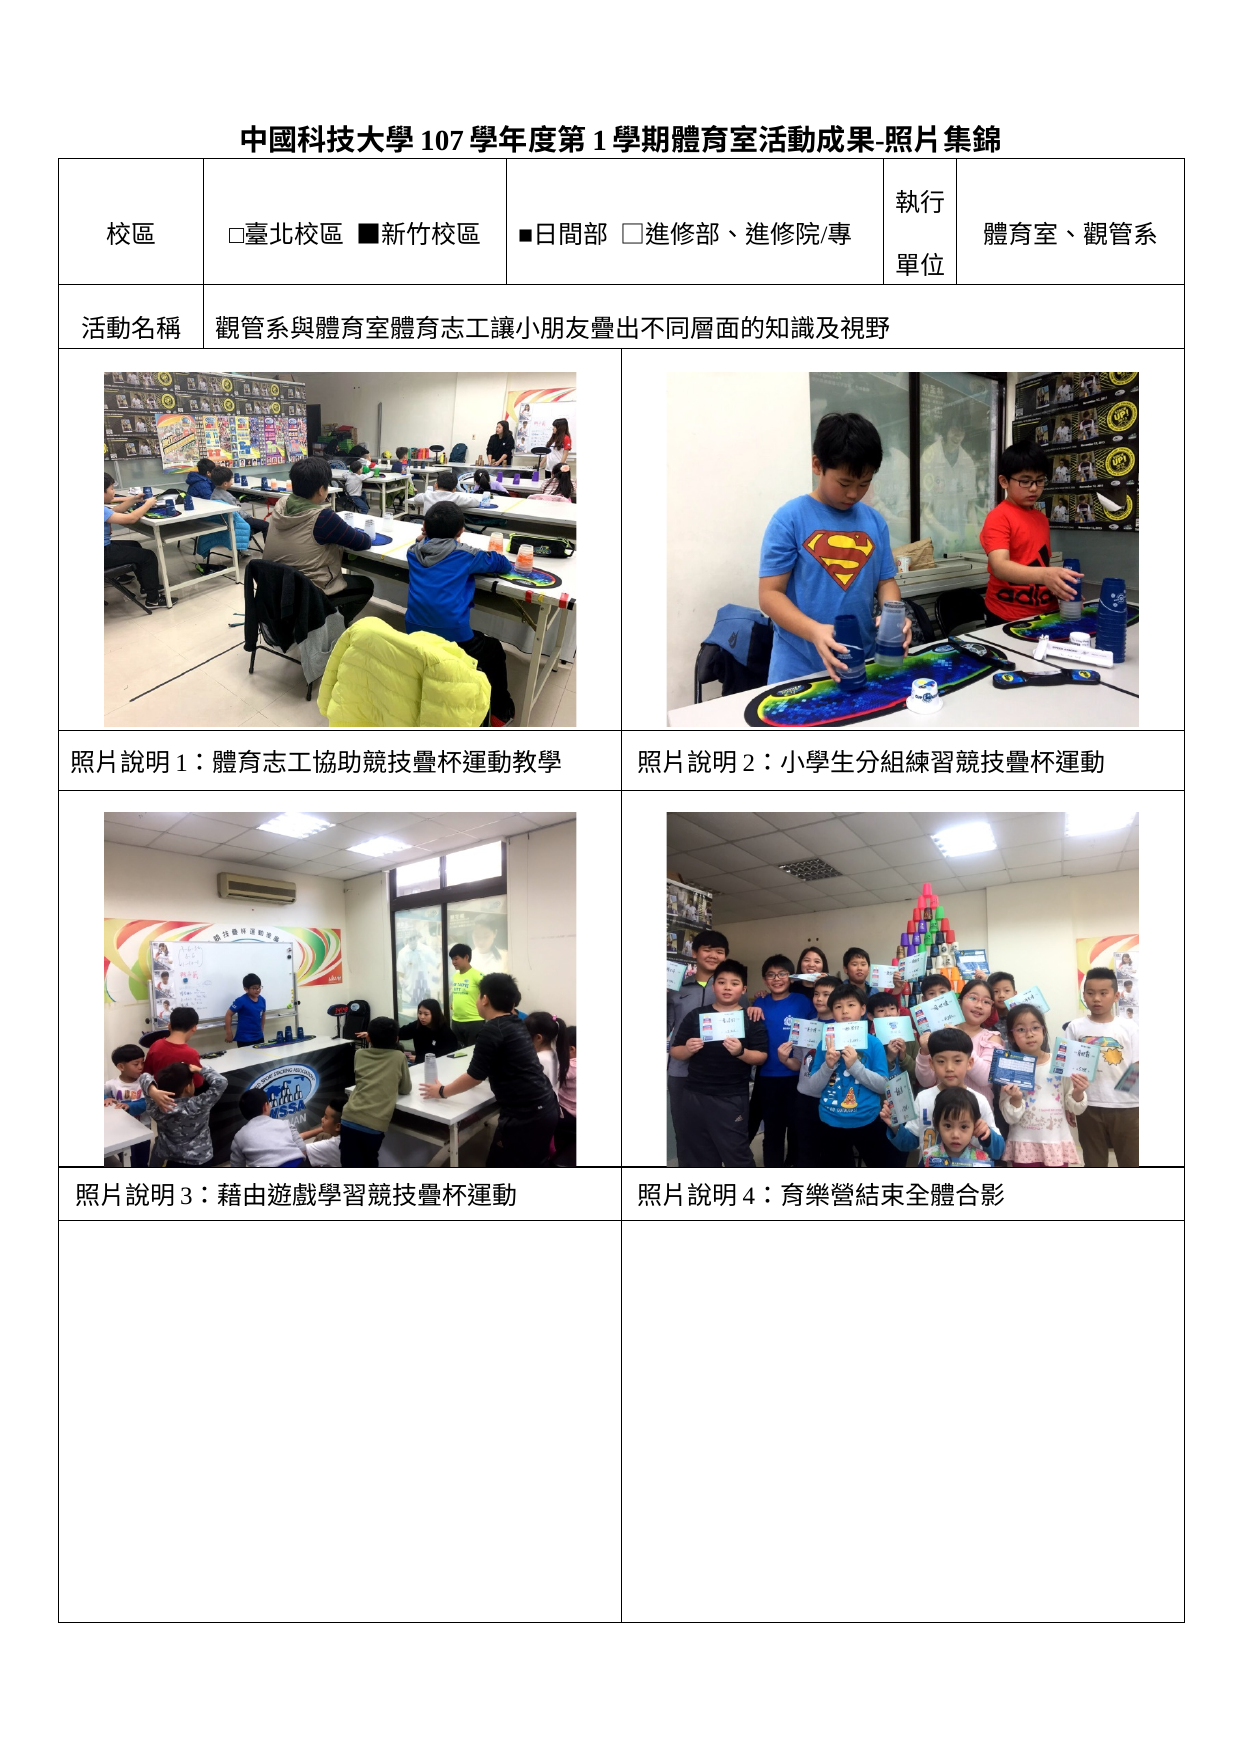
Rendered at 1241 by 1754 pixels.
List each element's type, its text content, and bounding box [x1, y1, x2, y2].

table_header ■日間部 □進修部、進修院/專 [507, 159, 883, 284]
table_cell [59, 349, 621, 729]
table_cell 照片說明1：體育志工協助競技疊杯運動教學 [59, 731, 621, 790]
table_header □臺北校區 ■新竹校區 [204, 159, 506, 284]
table_header 校區 [59, 159, 203, 284]
table_cell [59, 791, 621, 1166]
table_cell 照片說明2：小學生分組練習競技疊杯運動 [622, 731, 1184, 790]
table_cell 照片說明4：育樂營結束全體合影 [622, 1168, 1184, 1219]
table_cell [622, 349, 1184, 729]
table_header 執行單位 [884, 159, 956, 284]
table_cell 照片說明3：藉由遊戲學習競技疊杯運動 [59, 1168, 621, 1219]
table_cell [59, 1221, 621, 1622]
text 中國科技大學107學年度第1學期體育室活動成果-照片集錦 [104, 96, 1136, 158]
table_cell [622, 1221, 1184, 1622]
table_header 體育室、觀管系 [957, 159, 1184, 284]
table_cell 活動名稱 [59, 285, 203, 348]
table_cell 觀管系與體育室體育志工讓小朋友疊出不同層面的知識及視野 [204, 285, 1184, 348]
table_cell [622, 791, 1184, 1166]
